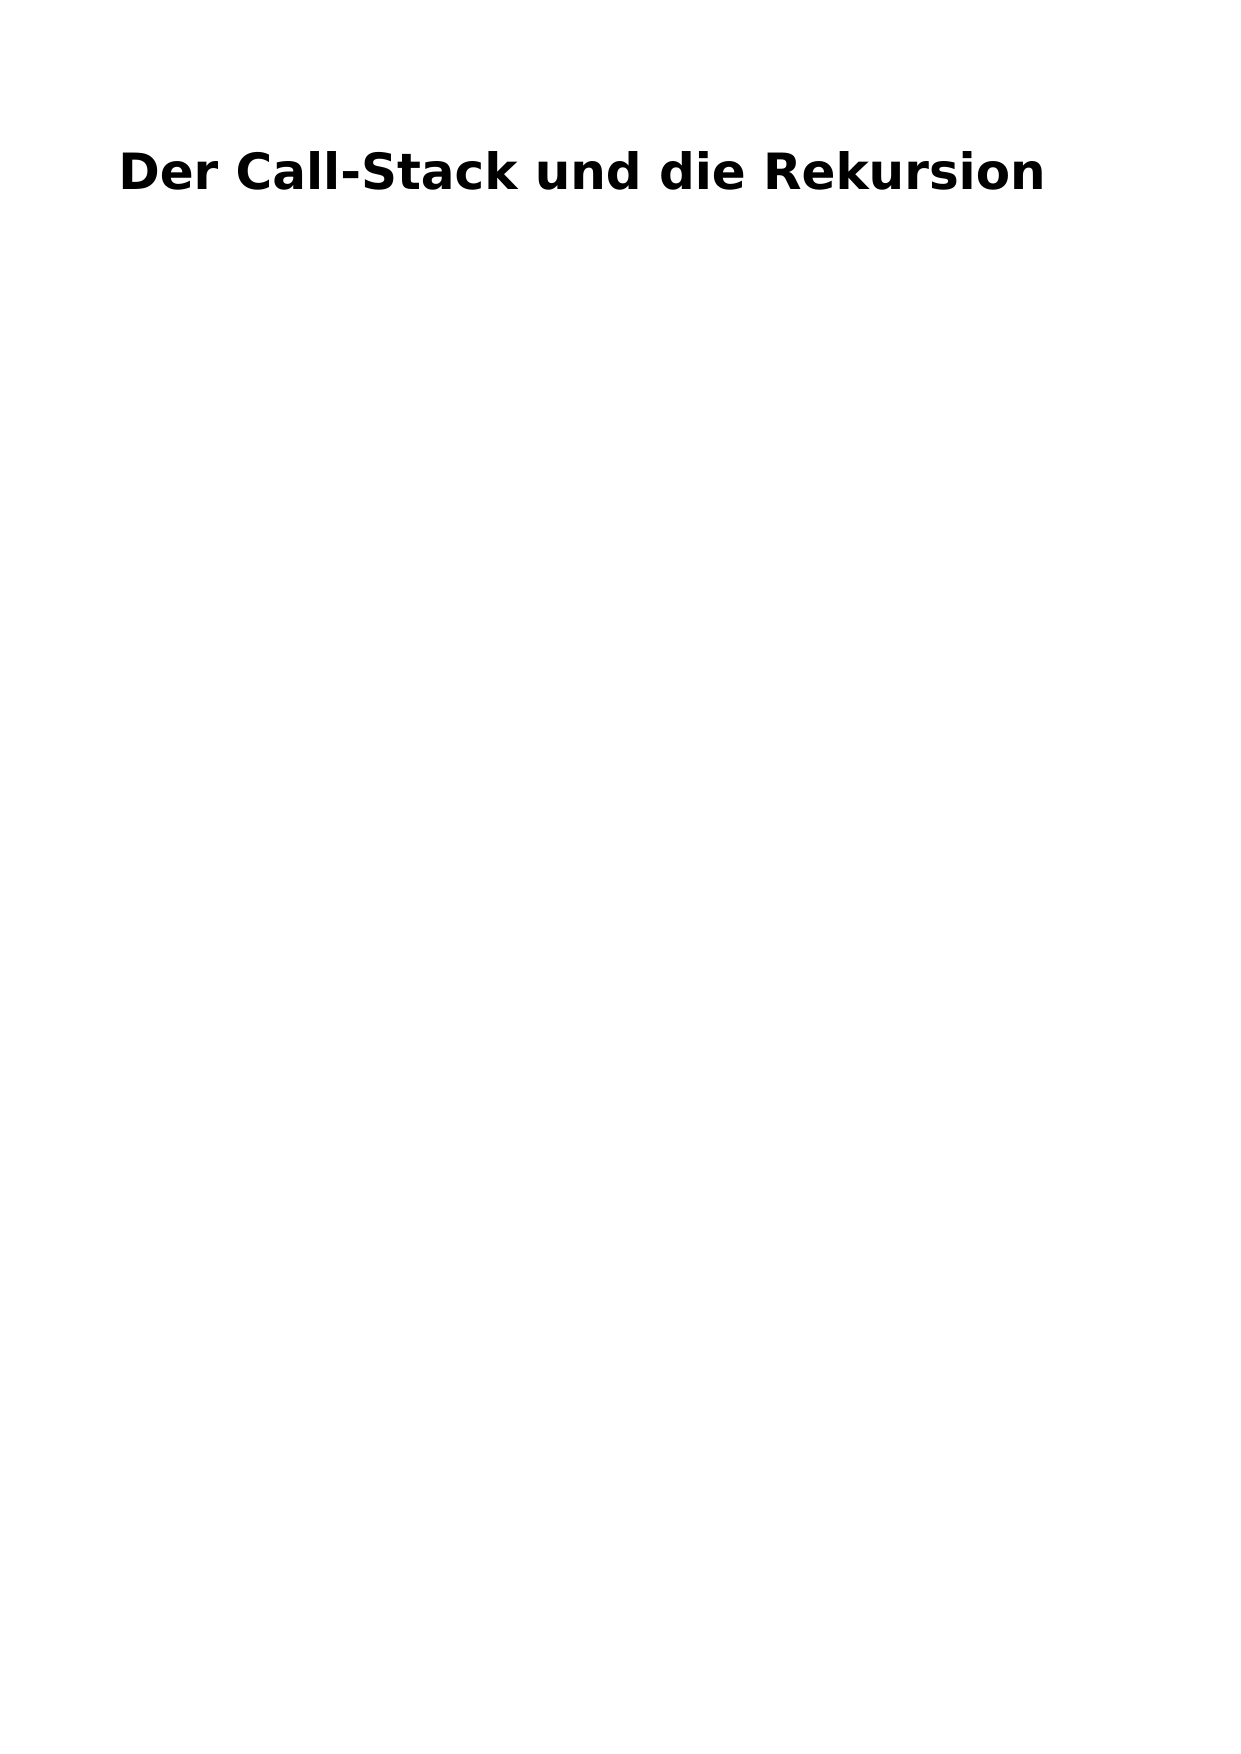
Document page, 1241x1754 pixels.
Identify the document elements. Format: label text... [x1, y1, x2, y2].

subtitle Der Call-Stack und die Rekursion [118, 143, 1122, 201]
